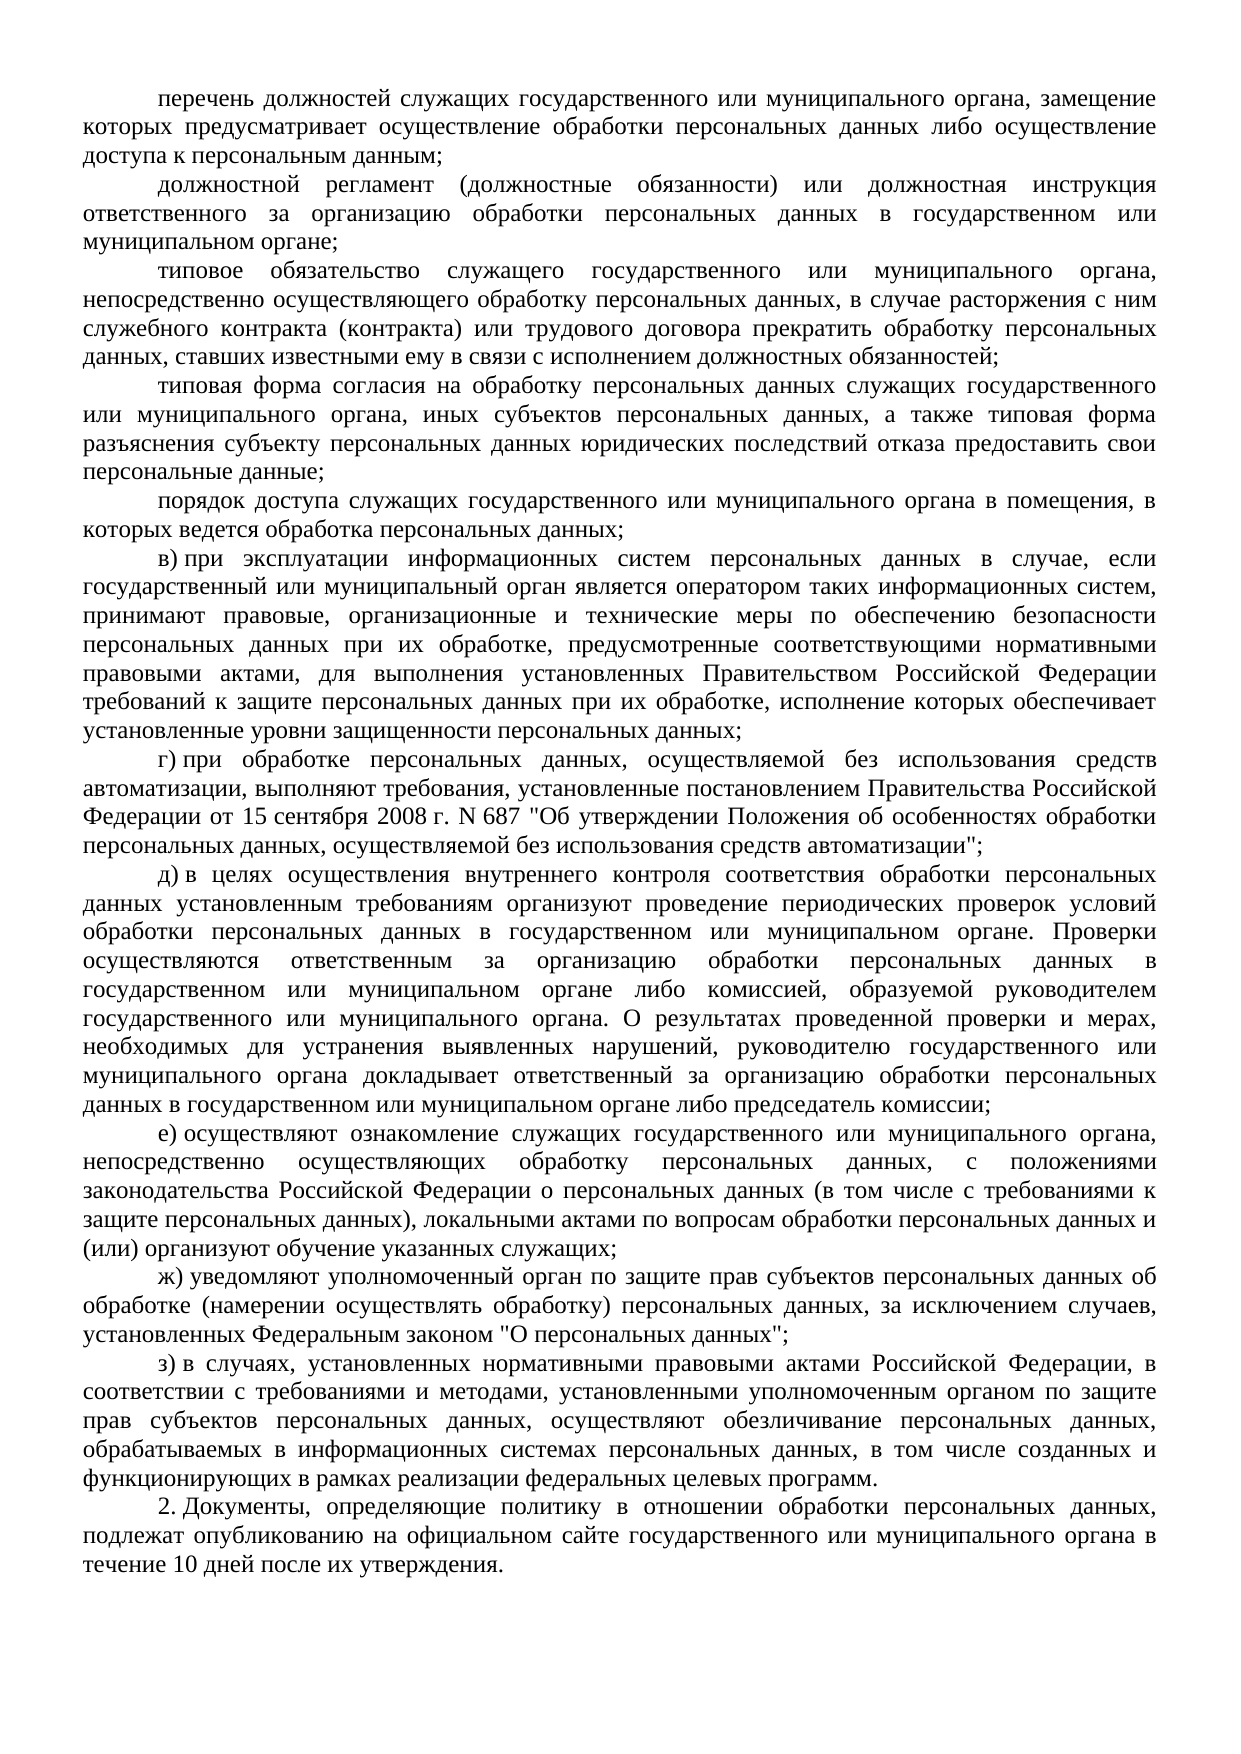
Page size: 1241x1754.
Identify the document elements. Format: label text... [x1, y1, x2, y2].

text в) при эксплуатации информационных систем персональных данных в случае, если государственный или муниципальный орган является оператором таких информационных систем, принимают правовые, организационные и технические меры по обеспечению безопасности персональных данных при их обработке, предусмотренные соответствующими нормативными правовыми актами, для выполнения установленных Правительством Российской Федерации требований к защите персональных данных при их обработке, исполнение которых обеспечивает установленные уровни защищенности персональных данных; [83, 543, 1157, 744]
text типовая форма согласия на обработку персональных данных служащих государственного или муниципального органа, иных субъектов персональных данных, а также типовая форма разъяснения субъекту персональных данных юридических последствий отказа предоставить свои персональные данные; [83, 370, 1157, 485]
text типовое обязательство служащего государственного или муниципального органа, непосредственно осуществляющего обработку персональных данных, в случае расторжения с ним служебного контракта (контракта) или трудового договора прекратить обработку персональных данных, ставших известными ему в связи с исполнением должностных обязанностей; [83, 255, 1157, 370]
text ж) уведомляют уполномоченный орган по защите прав субъектов персональных данных об обработке (намерении осуществлять обработку) персональных данных, за исключением случаев, установленных Федеральным законом "О персональных данных"; [83, 1261, 1157, 1348]
text должностной регламент (должностные обязанности) или должностная инструкция ответственного за организацию обработки персональных данных в государственном или муниципальном органе; [83, 169, 1157, 255]
text порядок доступа служащих государственного или муниципального органа в помещения, в которых ведется обработка персональных данных; [83, 485, 1157, 543]
text е) осуществляют ознакомление служащих государственного или муниципального органа, непосредственно осуществляющих обработку персональных данных, с положениями законодательства Российской Федерации о персональных данных (в том числе с требованиями к защите персональных данных), локальными актами по вопросам обработки персональных данных и (или) организуют обучение указанных служащих; [83, 1118, 1157, 1261]
text д) в целях осуществления внутреннего контроля соответствия обработки персональных данных установленным требованиям организуют проведение периодических проверок условий обработки персональных данных в государственном или муниципальном органе. Проверки осуществляются ответственным за организацию обработки персональных данных в государственном или муниципальном органе либо комиссией, образуемой руководителем государственного или муниципального органа. О результатах проведенной проверки и мерах, необходимых для устранения выявленных нарушений, руководителю государственного или муниципального органа докладывает ответственный за организацию обработки персональных данных в государственном или муниципальном органе либо председатель комиссии; [83, 859, 1157, 1118]
text з) в случаях, установленных нормативными правовыми актами Российской Федерации, в соответствии с требованиями и методами, установленными уполномоченным органом по защите прав субъектов персональных данных, осуществляют обезличивание персональных данных, обрабатываемых в информационных системах персональных данных, в том числе созданных и функционирующих в рамках реализации федеральных целевых программ. [83, 1348, 1157, 1491]
text перечень должностей служащих государственного или муниципального органа, замещение которых предусматривает осуществление обработки персональных данных либо осуществление доступа к персональным данным; [83, 83, 1157, 169]
text г) при обработке персональных данных, осуществляемой без использования средств автоматизации, выполняют требования, установленные постановлением Правительства Российской Федерации от 15 сентября 2008 г. N 687 "Об утверждении Положения об особенностях обработки персональных данных, осуществляемой без использования средств автоматизации"; [83, 744, 1157, 859]
text 2. Документы, определяющие политику в отношении обработки персональных данных, подлежат опубликованию на официальном сайте государственного или муниципального органа в течение 10 дней после их утверждения. [83, 1491, 1157, 1578]
